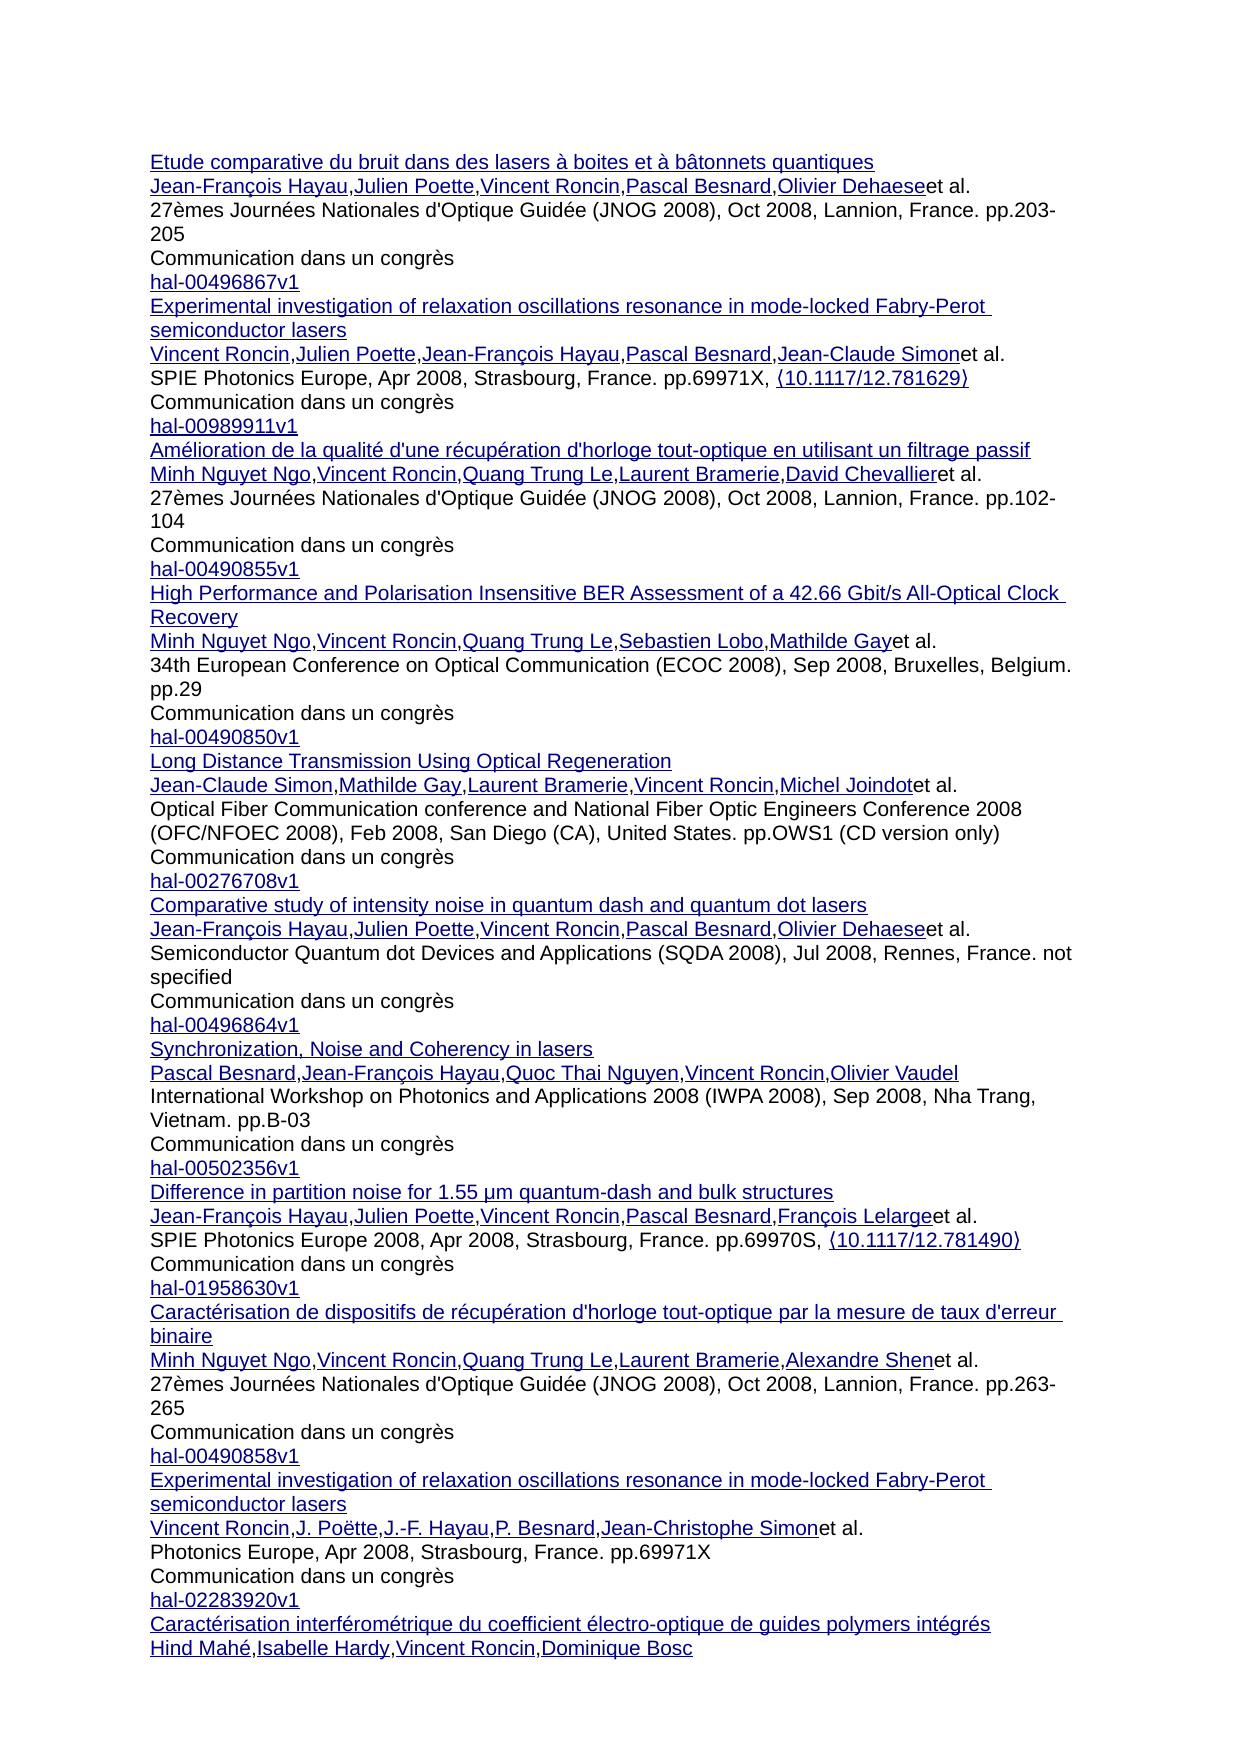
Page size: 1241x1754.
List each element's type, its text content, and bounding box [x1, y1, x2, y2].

table_cell Caractérisation interférométrique du coefficient électro-optique de guides polymers intégrés Hind Mahé,Isabelle Hardy,Vincent Roncin,Dominique Bosc [150, 1611, 1090, 1659]
table_cell Amélioration de la qualité d'une récupération d'horloge tout-optique en utilisant un filtrage passif Minh Nguyet Ngo,Vincent Roncin,Quang Trung Le,Laurent Bramerie,David Chevallieret al. 27èmes Journées Nationales d'Optique Guidée (JNOG 2008), Oct 2008, Lannion, France. pp.102-104 Communication dans un congrès hal-00490855v1 [150, 438, 1090, 581]
table_cell Caractérisation de dispositifs de récupération d'horloge tout-optique par la mesure de taux d'erreur binaire Minh Nguyet Ngo,Vincent Roncin,Quang Trung Le,Laurent Bramerie,Alexandre Shenet al. 27èmes Journées Nationales d'Optique Guidée (JNOG 2008), Oct 2008, Lannion, France. pp.263-265 Communication dans un congrès hal-00490858v1 [150, 1300, 1090, 1468]
table_cell Experimental investigation of relaxation oscillations resonance in mode-locked Fabry-Perot semiconductor lasers Vincent Roncin,Julien Poette,Jean-François Hayau,Pascal Besnard,Jean-Claude Simonet al. SPIE Photonics Europe, Apr 2008, Strasbourg, France. pp.69971X, ⟨10.1117/12.781629⟩ Communication dans un congrès hal-00989911v1 [150, 294, 1090, 437]
table_cell Experimental investigation of relaxation oscillations resonance in mode-locked Fabry-Perot semiconductor lasers Vincent Roncin,J. Poëtte,J.-F. Hayau,P. Besnard,Jean-Christophe Simonet al. Photonics Europe, Apr 2008, Strasbourg, France. pp.69971X Communication dans un congrès hal-02283920v1 [150, 1468, 1090, 1611]
table_cell Etude comparative du bruit dans des lasers à boites et à bâtonnets quantiques Jean-François Hayau,Julien Poette,Vincent Roncin,Pascal Besnard,Olivier Dehaeseet al. 27èmes Journées Nationales d'Optique Guidée (JNOG 2008), Oct 2008, Lannion, France. pp.203-205 Communication dans un congrès hal-00496867v1 [150, 150, 1090, 294]
table_cell Comparative study of intensity noise in quantum dash and quantum dot lasers Jean-François Hayau,Julien Poette,Vincent Roncin,Pascal Besnard,Olivier Dehaeseet al. Semiconductor Quantum dot Devices and Applications (SQDA 2008), Jul 2008, Rennes, France. not specified Communication dans un congrès hal-00496864v1 [150, 893, 1090, 1036]
table_cell High Performance and Polarisation Insensitive BER Assessment of a 42.66 Gbit/s All-Optical Clock Recovery Minh Nguyet Ngo,Vincent Roncin,Quang Trung Le,Sebastien Lobo,Mathilde Gayet al. 34th European Conference on Optical Communication (ECOC 2008), Sep 2008, Bruxelles, Belgium. pp.29 Communication dans un congrès hal-00490850v1 [150, 581, 1090, 749]
table_cell Difference in partition noise for 1.55 μm quantum-dash and bulk structures Jean-François Hayau,Julien Poette,Vincent Roncin,Pascal Besnard,François Lelargeet al. SPIE Photonics Europe 2008, Apr 2008, Strasbourg, France. pp.69970S, ⟨10.1117/12.781490⟩ Communication dans un congrès hal-01958630v1 [150, 1180, 1090, 1300]
table_cell Synchronization, Noise and Coherency in lasers Pascal Besnard,Jean-François Hayau,Quoc Thai Nguyen,Vincent Roncin,Olivier Vaudel International Workshop on Photonics and Applications 2008 (IWPA 2008), Sep 2008, Nha Trang, Vietnam. pp.B-03 Communication dans un congrès hal-00502356v1 [150, 1036, 1090, 1180]
table_cell Long Distance Transmission Using Optical Regeneration Jean-Claude Simon,Mathilde Gay,Laurent Bramerie,Vincent Roncin,Michel Joindotet al. Optical Fiber Communication conference and National Fiber Optic Engineers Conference 2008 (OFC/NFOEC 2008), Feb 2008, San Diego (CA), United States. pp.OWS1 (CD version only) Communication dans un congrès hal-00276708v1 [150, 749, 1090, 893]
